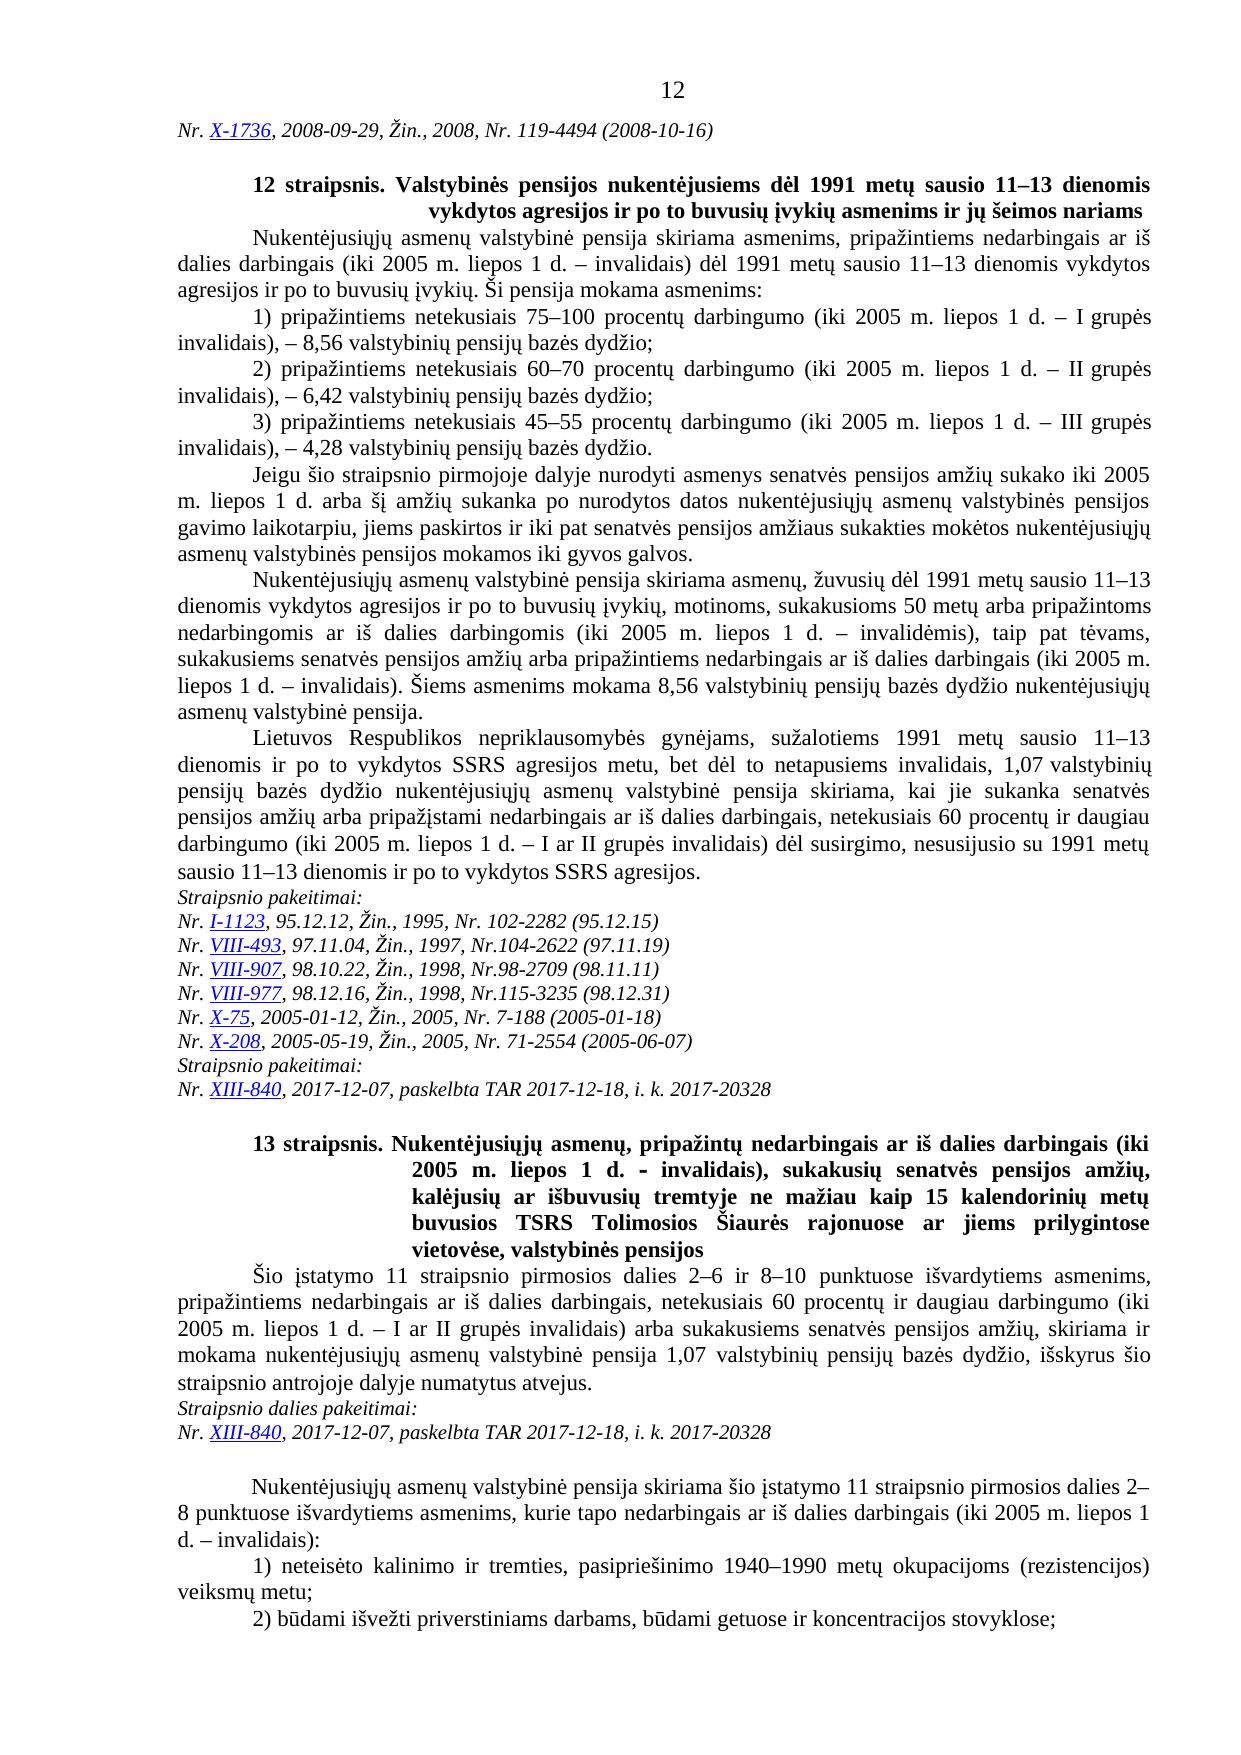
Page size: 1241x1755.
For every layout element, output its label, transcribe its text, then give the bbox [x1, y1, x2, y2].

text 12 straipsnis. Valstybinės pensijos nukentėjusiems dėl 1991 metų sausio 11–13 dienomis vykdytos agresijos ir po to buvusių įvykių asmenims ir jų šeimos nariams [252, 171, 1152, 224]
text Straipsnio dalies pakeitimai: [177, 1396, 1152, 1420]
text 2) pripažintiems netekusiais 60–70 procentų darbingumo (iki 2005 m. liepos 1 d. – II grupės invalidais), – 6,42 valstybinių pensijų bazės dydžio; [177, 355, 1152, 408]
text 3) pripažintiems netekusiais 45–55 procentų darbingumo (iki 2005 m. liepos 1 d. – III grupės invalidais), – 4,28 valstybinių pensijų bazės dydžio. [177, 408, 1152, 461]
text Nr. X-208, 2005-05-19, Žin., 2005, Nr. 71-2554 (2005-06-07) [177, 1029, 1152, 1053]
text Straipsnio pakeitimai: [177, 885, 1152, 909]
text Nr. VIII-493, 97.11.04, Žin., 1997, Nr.104-2622 (97.11.19) [177, 933, 1152, 957]
text Nr. XIII-840, 2017-12-07, paskelbta TAR 2017-12-18, i. k. 2017-20328 [177, 1420, 1152, 1444]
text 1) pripažintiems netekusiais 75–100 procentų darbingumo (iki 2005 m. liepos 1 d. – I grupės invalidais), – 8,56 valstybinių pensijų bazės dydžio; [177, 303, 1152, 355]
text 13 straipsnis. Nukentėjusiųjų asmenų, pripažintų nedarbingais ar iš dalies darbingais (iki 2005 m. liepos 1 d.  invalidais), sukakusių senatvės pensijos amžių, kalėjusių ar išbuvusių tremtyje ne mažiau kaip 15 kalendorinių metų buvusios TSRS Tolimosios Šiaurės rajonuose ar jiems prilygintose vietovėse, valstybinės pensijos [252, 1130, 1151, 1262]
text Lietuvos Respublikos nepriklausomybės gynėjams, sužalotiems 1991 metų sausio 11–13 dienomis ir po to vykdytos SSRS agresijos metu, bet dėl to netapusiems invalidais, 1,07 valstybinių pensijų bazės dydžio nukentėjusiųjų asmenų valstybinė pensija skiriama, kai jie sukanka senatvės pensijos amžių arba pripažįstami nedarbingais ar iš dalies darbingais, netekusiais 60 procentų ir daugiau darbingumo (iki 2005 m. liepos 1 d. – I ar II grupės invalidais) dėl susirgimo, nesusijusio su 1991 metų sausio 11–13 dienomis ir po to vykdytos SSRS agresijos. [177, 724, 1152, 885]
text Šio įstatymo 11 straipsnio pirmosios dalies 2–6 ir 8–10 punktuose išvardytiems asmenims, pripažintiems nedarbingais ar iš dalies darbingais, netekusiais 60 procentų ir daugiau darbingumo (iki 2005 m. liepos 1 d. – I ar II grupės invalidais) arba sukakusiems senatvės pensijos amžių, skiriama ir mokama nukentėjusiųjų asmenų valstybinė pensija 1,07 valstybinių pensijų bazės dydžio, išskyrus šio straipsnio antrojoje dalyje numatytus atvejus. [177, 1262, 1152, 1396]
text Nr. VIII-977, 98.12.16, Žin., 1998, Nr.115-3235 (98.12.31) [177, 981, 1152, 1005]
text Nukentėjusiųjų asmenų valstybinė pensija skiriama šio įstatymo 11 straipsnio pirmosios dalies 2–8 punktuose išvardytiems asmenims, kurie tapo nedarbingais ar iš dalies darbingais (iki 2005 m. liepos 1 d. – invalidais): [177, 1473, 1151, 1552]
text Nukentėjusiųjų asmenų valstybinė pensija skiriama asmenų, žuvusių dėl 1991 metų sausio 11–13 dienomis vykdytos agresijos ir po to buvusių įvykių, motinoms, sukakusioms 50 metų arba pripažintoms nedarbingomis ar iš dalies darbingomis (iki 2005 m. liepos 1 d. – invalidėmis), taip pat tėvams, sukakusiems senatvės pensijos amžių arba pripažintiems nedarbingais ar iš dalies darbingais (iki 2005 m. liepos 1 d. – invalidais). Šiems asmenims mokama 8,56 valstybinių pensijų bazės dydžio nukentėjusiųjų asmenų valstybinė pensija. [177, 566, 1152, 724]
text 2) būdami išvežti priverstiniams darbams, būdami getuose ir koncentracijos stovyklose; [177, 1605, 1151, 1631]
text Nr. X-75, 2005-01-12, Žin., 2005, Nr. 7-188 (2005-01-18) [177, 1005, 1152, 1029]
text Nukentėjusiųjų asmenų valstybinė pensija skiriama asmenims, pripažintiems nedarbingais ar iš dalies darbingais (iki 2005 m. liepos 1 d. – invalidais) dėl 1991 metų sausio 11–13 dienomis vykdytos agresijos ir po to buvusių įvykių. Ši pensija mokama asmenims: [177, 224, 1152, 303]
text Nr. X-1736, 2008-09-29, Žin., 2008, Nr. 119-4494 (2008-10-16) [177, 118, 1152, 142]
text Straipsnio pakeitimai: [177, 1053, 1152, 1077]
text Nr. VIII-907, 98.10.22, Žin., 1998, Nr.98-2709 (98.11.11) [177, 957, 1152, 981]
text Jeigu šio straipsnio pirmojoje dalyje nurodyti asmenys senatvės pensijos amžių sukako iki 2005 m. liepos 1 d. arba šį amžių sukanka po nurodytos datos nukentėjusiųjų asmenų valstybinės pensijos gavimo laikotarpiu, jiems paskirtos ir iki pat senatvės pensijos amžiaus sukakties mokėtos nukentėjusiųjų asmenų valstybinės pensijos mokamos iki gyvos galvos. [177, 461, 1152, 566]
text Nr. I-1123, 95.12.12, Žin., 1995, Nr. 102-2282 (95.12.15) [177, 909, 1152, 933]
text 1) neteisėto kalinimo ir tremties, pasipriešinimo 1940–1990 metų okupacijoms (rezistencijos) veiksmų metu; [177, 1552, 1151, 1605]
text Nr. XIII-840, 2017-12-07, paskelbta TAR 2017-12-18, i. k. 2017-20328 [177, 1077, 1152, 1101]
